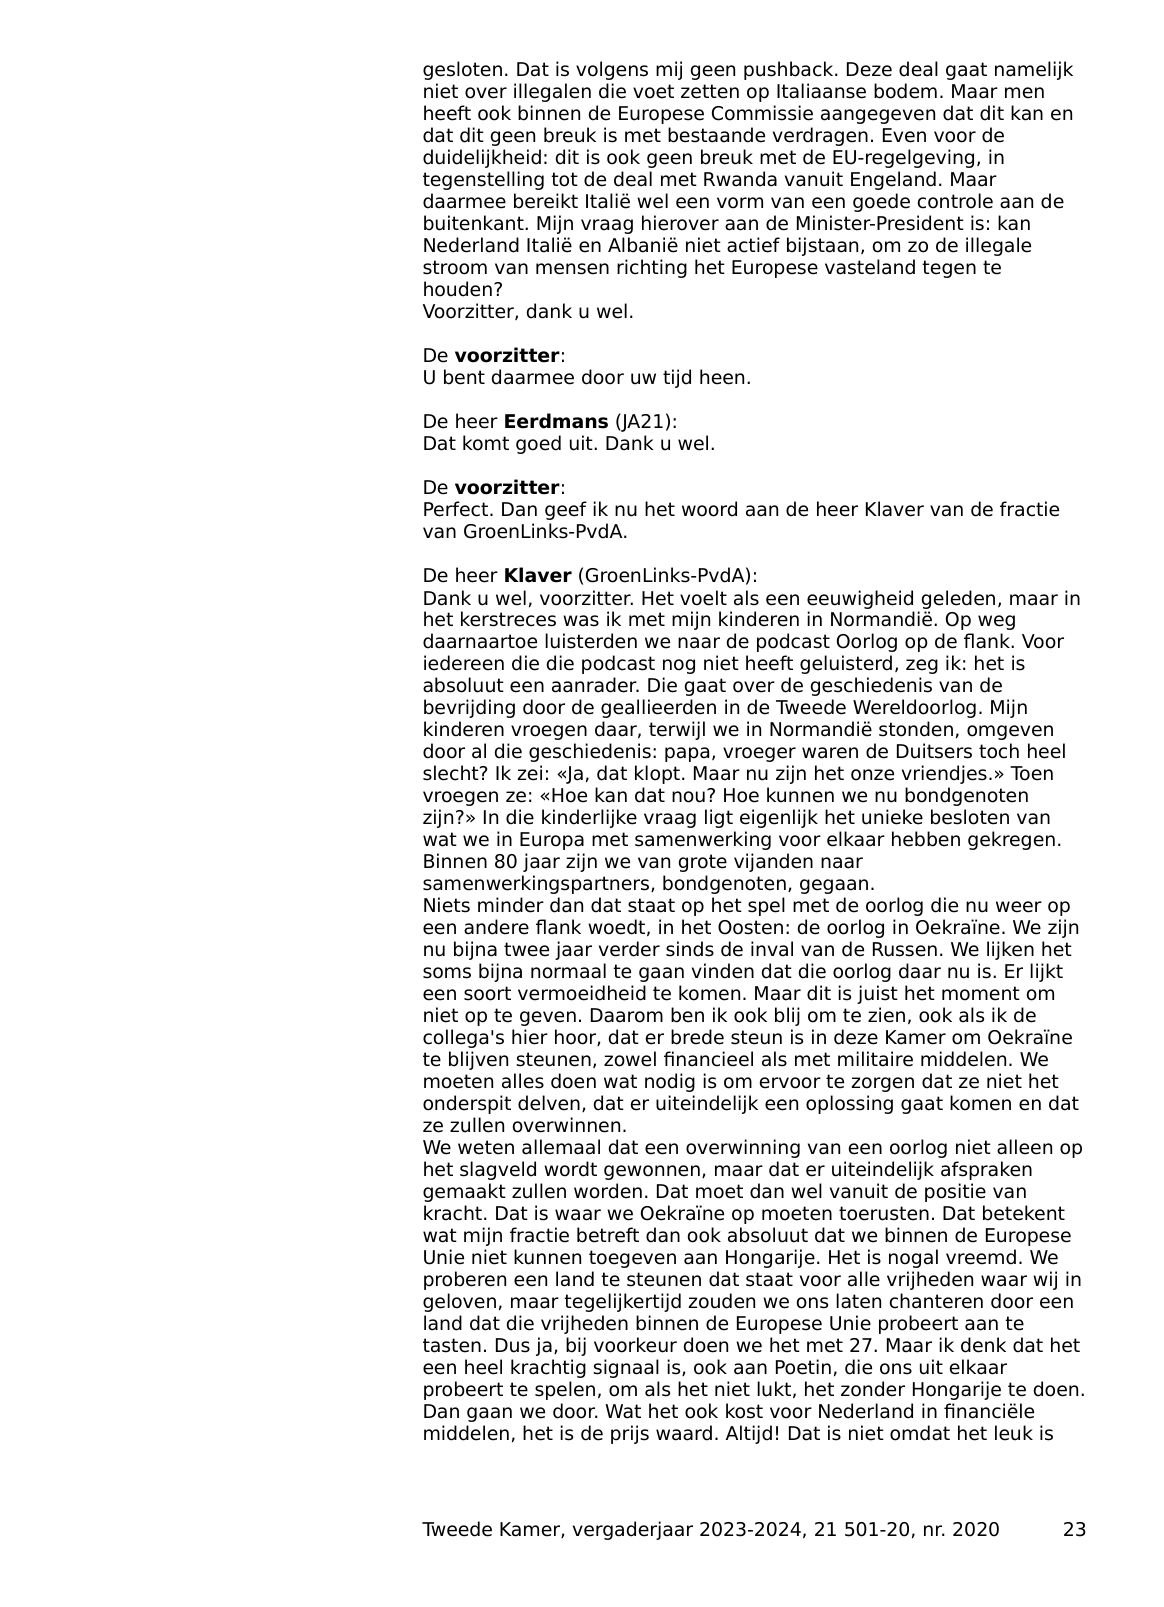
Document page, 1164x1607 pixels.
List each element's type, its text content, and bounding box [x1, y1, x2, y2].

text We weten allemaal dat een overwinning van een oorlog niet alleen op het slagveld wordt gewonnen, maar dat er uiteindelijk afspraken gemaakt zullen worden. Dat moet dan wel vanuit de positie van kracht. Dat is waar we Oekraïne op moeten toerusten. Dat betekent wat mijn fractie betreft dan ook absoluut dat we binnen de Europese Unie niet kunnen toegeven aan Hongarije. Het is nogal vreemd. We proberen een land te steunen dat staat voor alle vrijheden waar wij in geloven, maar tegelijkertijd zouden we ons laten chanteren door een land dat die vrijheden binnen de Europese Unie probeert aan te tasten. Dus ja, bij voorkeur doen we het met 27. Maar ik denk dat het een heel krachtig signaal is, ook aan Poetin, die ons uit elkaar probeert te spelen, om als het niet lukt, het zonder Hongarije te doen. Dan gaan we door. Wat het ook kost voor Nederland in financiële middelen, het is de prijs waard. Altijd! Dat is niet omdat het leuk is [422, 1137, 1087, 1444]
text De voorzitter: [422, 477, 1087, 499]
text Dat komt goed uit. Dank u wel. [422, 433, 1087, 455]
text Dank u wel, voorzitter. Het voelt als een eeuwigheid geleden, maar in het kerstreces was ik met mijn kinderen in Normandië. Op weg daarnaartoe luisterden we naar de podcast Oorlog op de flank. Voor iedereen die die podcast nog niet heeft geluisterd, zeg ik: het is absoluut een aanrader. Die gaat over de geschiedenis van de bevrijding door de geallieerden in de Tweede Wereldoorlog. Mijn kinderen vroegen daar, terwijl we in Normandië stonden, omgeven door al die geschiedenis: papa, vroeger waren de Duitsers toch heel slecht? Ik zei: «Ja, dat klopt. Maar nu zijn het onze vriendjes.» Toen vroegen ze: «Hoe kan dat nou? Hoe kunnen we nu bondgenoten zijn?» In die kinderlijke vraag ligt eigenlijk het unieke besloten van wat we in Europa met samenwerking voor elkaar hebben gekregen. Binnen 80 jaar zijn we van grote vijanden naar samenwerkingspartners, bondgenoten, gegaan. [422, 587, 1087, 895]
text Niets minder dan dat staat op het spel met de oorlog die nu weer op een andere flank woedt, in het Oosten: de oorlog in Oekraïne. We zijn nu bijna twee jaar verder sinds de inval van de Russen. We lijken het soms bijna normaal te gaan vinden dat die oorlog daar nu is. Er lijkt een soort vermoeidheid te komen. Maar dit is juist het moment om niet op te geven. Daarom ben ik ook blij om te zien, ook als ik de collega's hier hoor, dat er brede steun is in deze Kamer om Oekraïne te blijven steunen, zowel financieel als met militaire middelen. We moeten alles doen wat nodig is om ervoor te zorgen dat ze niet het onderspit delven, dat er uiteindelijk een oplossing gaat komen en dat ze zullen overwinnen. [422, 895, 1087, 1137]
text De voorzitter: [422, 345, 1087, 367]
text gesloten. Dat is volgens mij geen pushback. Deze deal gaat namelijk niet over illegalen die voet zetten op Italiaanse bodem. Maar men heeft ook binnen de Europese Commissie aangegeven dat dit kan en dat dit geen breuk is met bestaande verdragen. Even voor de duidelijkheid: dit is ook geen breuk met de EU-regelgeving, in tegenstelling tot de deal met Rwanda vanuit Engeland. Maar daarmee bereikt Italië wel een vorm van een goede controle aan de buitenkant. Mijn vraag hierover aan de Minister-President is: kan Nederland Italië en Albanië niet actief bijstaan, om zo de illegale stroom van mensen richting het Europese vasteland tegen te houden? [422, 59, 1087, 301]
text De heer Klaver (GroenLinks-PvdA): [422, 565, 1087, 587]
text U bent daarmee door uw tijd heen. [422, 367, 1087, 389]
text Voorzitter, dank u wel. [422, 301, 1087, 323]
text Perfect. Dan geef ik nu het woord aan de heer Klaver van de fractie van GroenLinks-PvdA. [422, 499, 1087, 543]
text De heer Eerdmans (JA21): [422, 411, 1087, 433]
